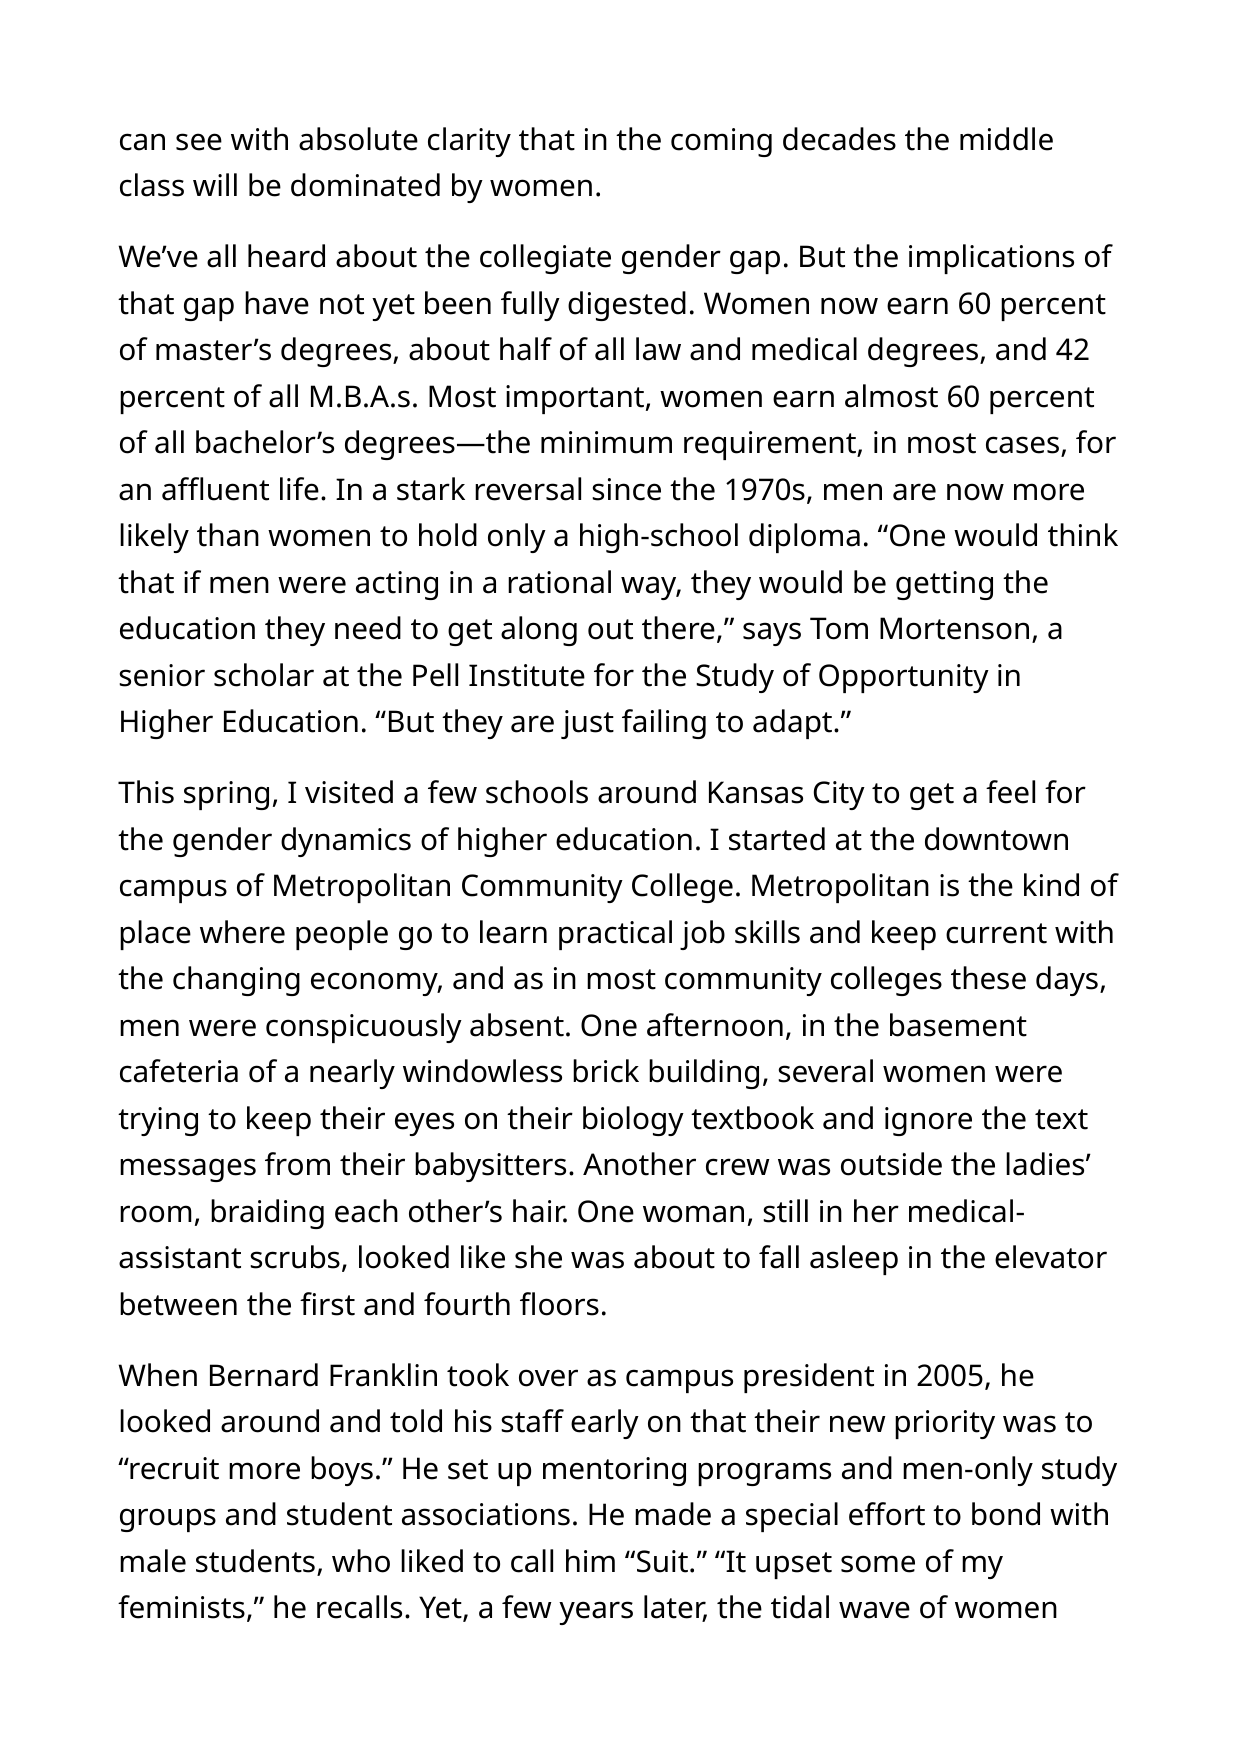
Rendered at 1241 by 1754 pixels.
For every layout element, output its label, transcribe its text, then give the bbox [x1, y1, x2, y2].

text This spring, I visited a few schools around Kansas City to get a feel for the gender dynamics of higher education. I started at the downtown campus of Metropolitan Community College. Metropolitan is the kind of place where people go to learn practical job skills and keep current with the changing economy, and as in most community colleges these days, men were conspicuously absent. One afternoon, in the basement cafeteria of a nearly windowless brick building, several women were trying to keep their eyes on their biology textbook and ignore the text messages from their babysitters. Another crew was outside the ladies’ room, braiding each other’s hair. One woman, still in her medical-assistant scrubs, looked like she was about to fall asleep in the elevator between the first and fourth floors. [118, 772, 1122, 1323]
text When Bernard Franklin took over as campus president in 2005, he looked around and told his staff early on that their new priority was to “recruit more boys.” He set up mentoring programs and men-only study groups and student associations. He made a special effort to bond with male students, who liked to call him “Suit.” “It upset some of my feminists,” he recalls. Yet, a few years later, the tidal wave of women [118, 1354, 1122, 1627]
text We’ve all heard about the collegiate gender gap. But the implications of that gap have not yet been fully digested. Women now earn 60 percent of master’s degrees, about half of all law and medical degrees, and 42 percent of all M.B.A.s. Most important, women earn almost 60 percent of all bachelor’s degrees—the minimum requirement, in most cases, for an affluent life. In a stark reversal since the 1970s, men are now more likely than women to hold only a high-school diploma. “One would think that if men were acting in a rational way, they would be getting the education they need to get along out there,” says Tom Mortenson, a senior scholar at the Pell Institute for the Study of Opportunity in Higher Education. “But they are just failing to adapt.” [118, 236, 1122, 741]
text can see with absolute clarity that in the coming decades the middle class will be dominated by women. [118, 118, 1122, 205]
